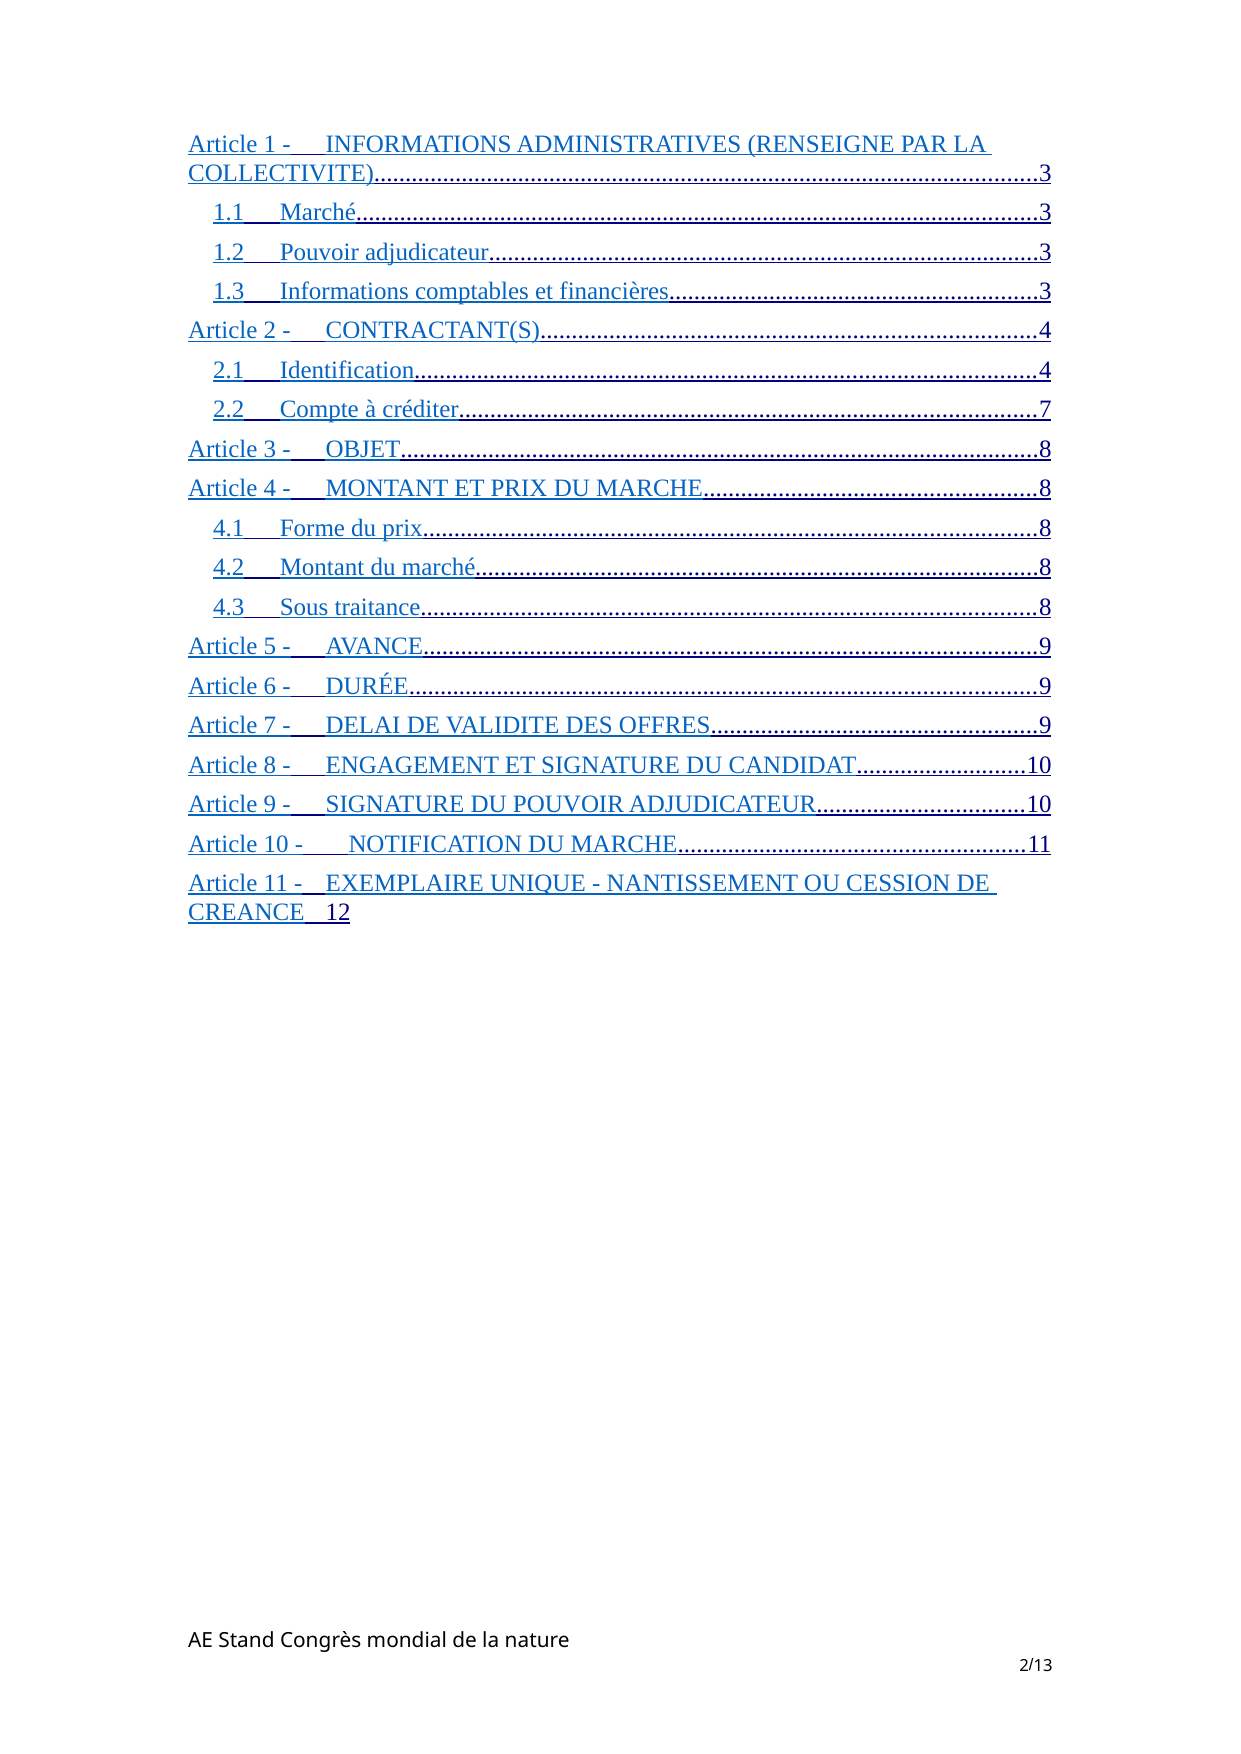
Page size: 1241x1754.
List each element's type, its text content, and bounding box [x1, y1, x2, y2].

text Article 11 - EXEMPLAIRE UNIQUE - NANTISSEMENT OU CESSION DE CREANCE 12 [188, 868, 1052, 926]
text Article 9 - SIGNATURE DU POUVOIR ADJUDICATEUR 10 [188, 789, 1052, 818]
text 1.2 Pouvoir adjudicateur 3 [213, 237, 1052, 266]
text Article 5 - AVANCE 9 [188, 631, 1052, 661]
text Article 2 - CONTRACTANT(S) 4 [188, 316, 1052, 345]
text 4.2 Montant du marché 8 [213, 552, 1052, 582]
text 1.3 Informations comptables et financières 3 [213, 276, 1052, 305]
text 1.1 Marché 3 [213, 197, 1052, 226]
text Article 3 - OBJET 8 [188, 434, 1052, 463]
text 2.2 Compte à créditer 7 [213, 394, 1052, 424]
text Article 10 - NOTIFICATION DU MARCHE 11 [188, 829, 1052, 858]
text Article 7 - DELAI DE VALIDITE DES OFFRES 9 [188, 710, 1052, 739]
text Article 6 - DURÉE 9 [188, 671, 1052, 700]
text Article 1 - INFORMATIONS ADMINISTRATIVES (RENSEIGNE PAR LA COLLECTIVITE) 3 [188, 129, 1052, 187]
text 4.3 Sous traitance 8 [213, 592, 1052, 621]
text Article 8 - ENGAGEMENT ET SIGNATURE DU CANDIDAT 10 [188, 750, 1052, 779]
text 2.1 Identification 4 [213, 355, 1052, 384]
text Article 4 - MONTANT ET PRIX DU MARCHE 8 [188, 473, 1052, 503]
text 4.1 Forme du prix 8 [213, 513, 1052, 542]
